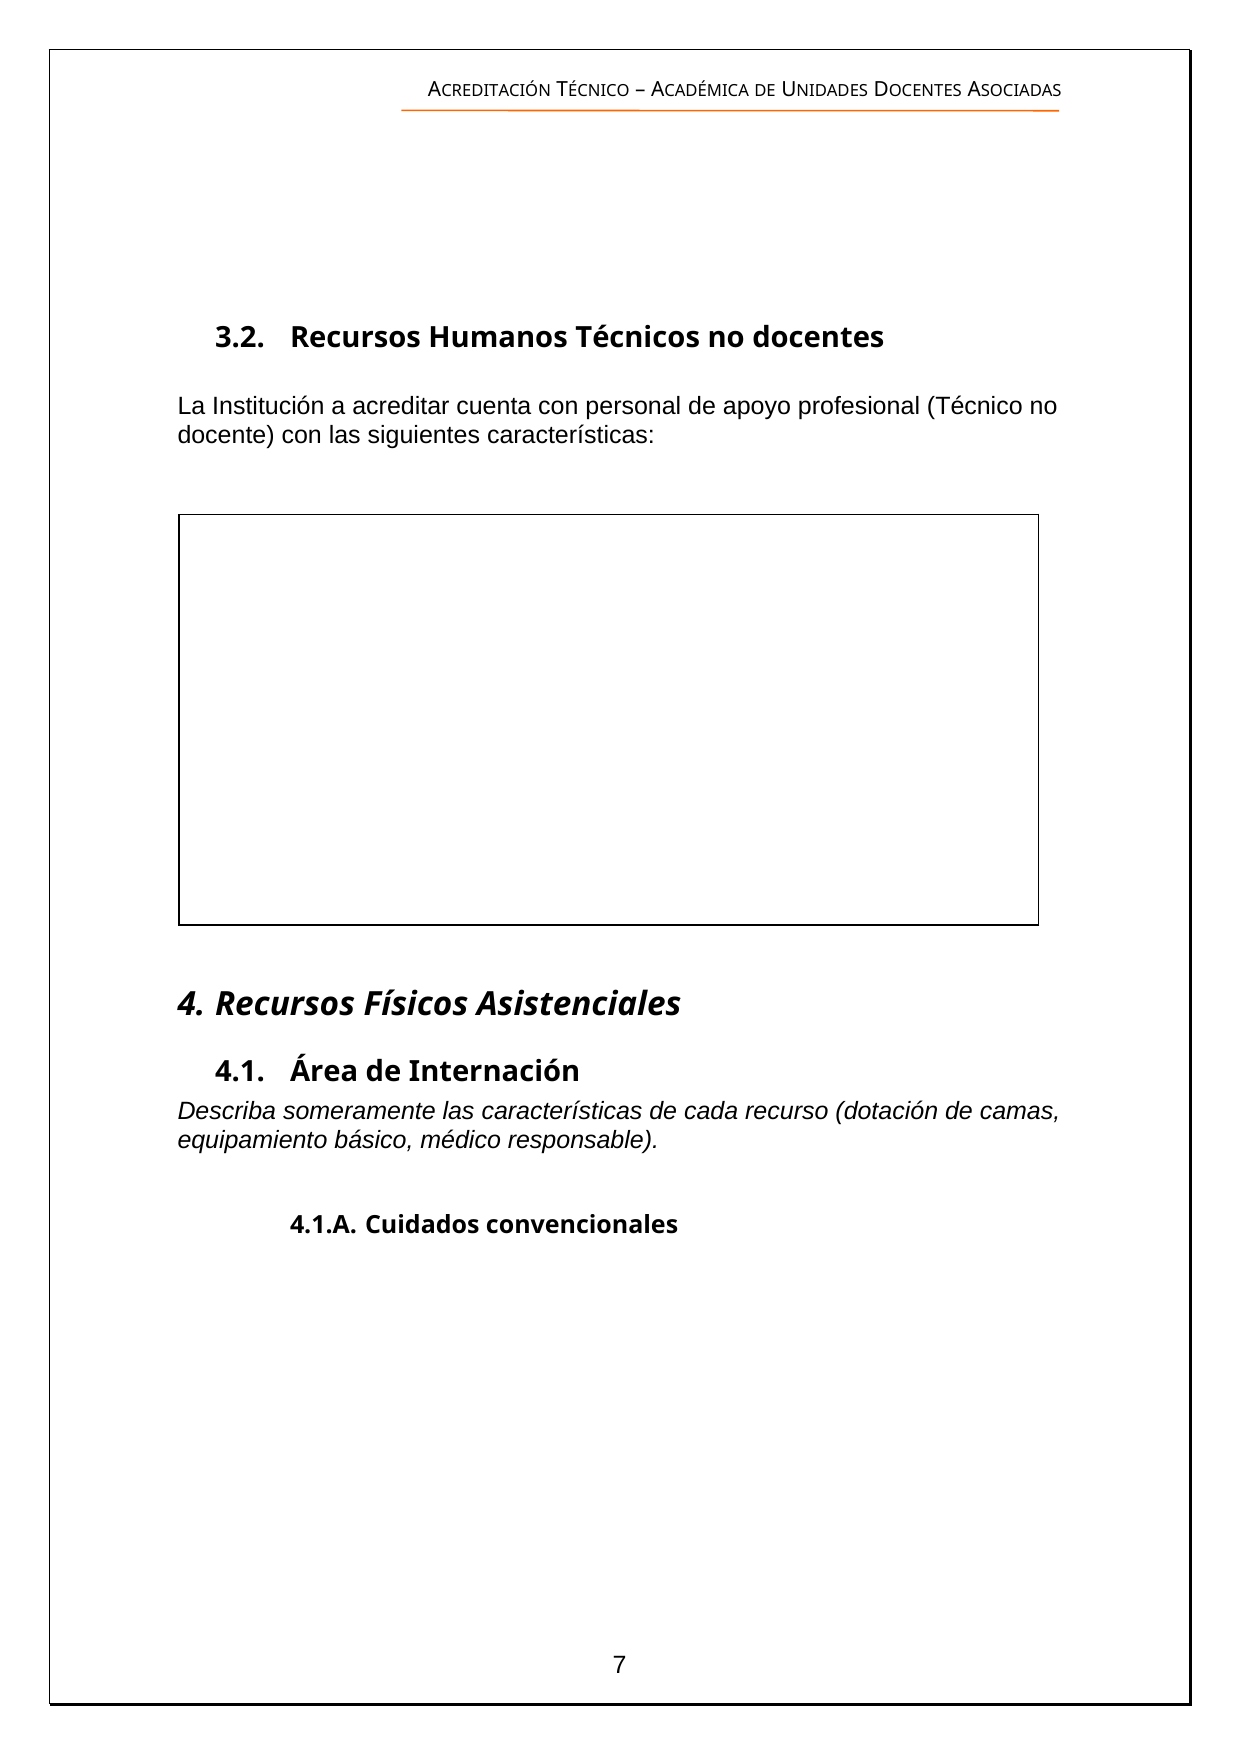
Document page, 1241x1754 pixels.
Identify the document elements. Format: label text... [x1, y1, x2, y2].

subtitle Recursos Humanos Técnicos no docentes [215, 316, 1061, 356]
text Describa someramente las características de cada recurso (dotación de camas, equipamiento básico, médico responsable). [177, 1096, 1061, 1153]
subtitle Área de Internación [215, 1050, 1061, 1089]
subtitle Cuidados convencionales [290, 1207, 1061, 1241]
text La Institución a acreditar cuenta con personal de apoyo profesional (Técnico no docente) con las siguientes características: [177, 391, 1061, 448]
subtitle Recursos Físicos Asistenciales [177, 979, 1061, 1025]
